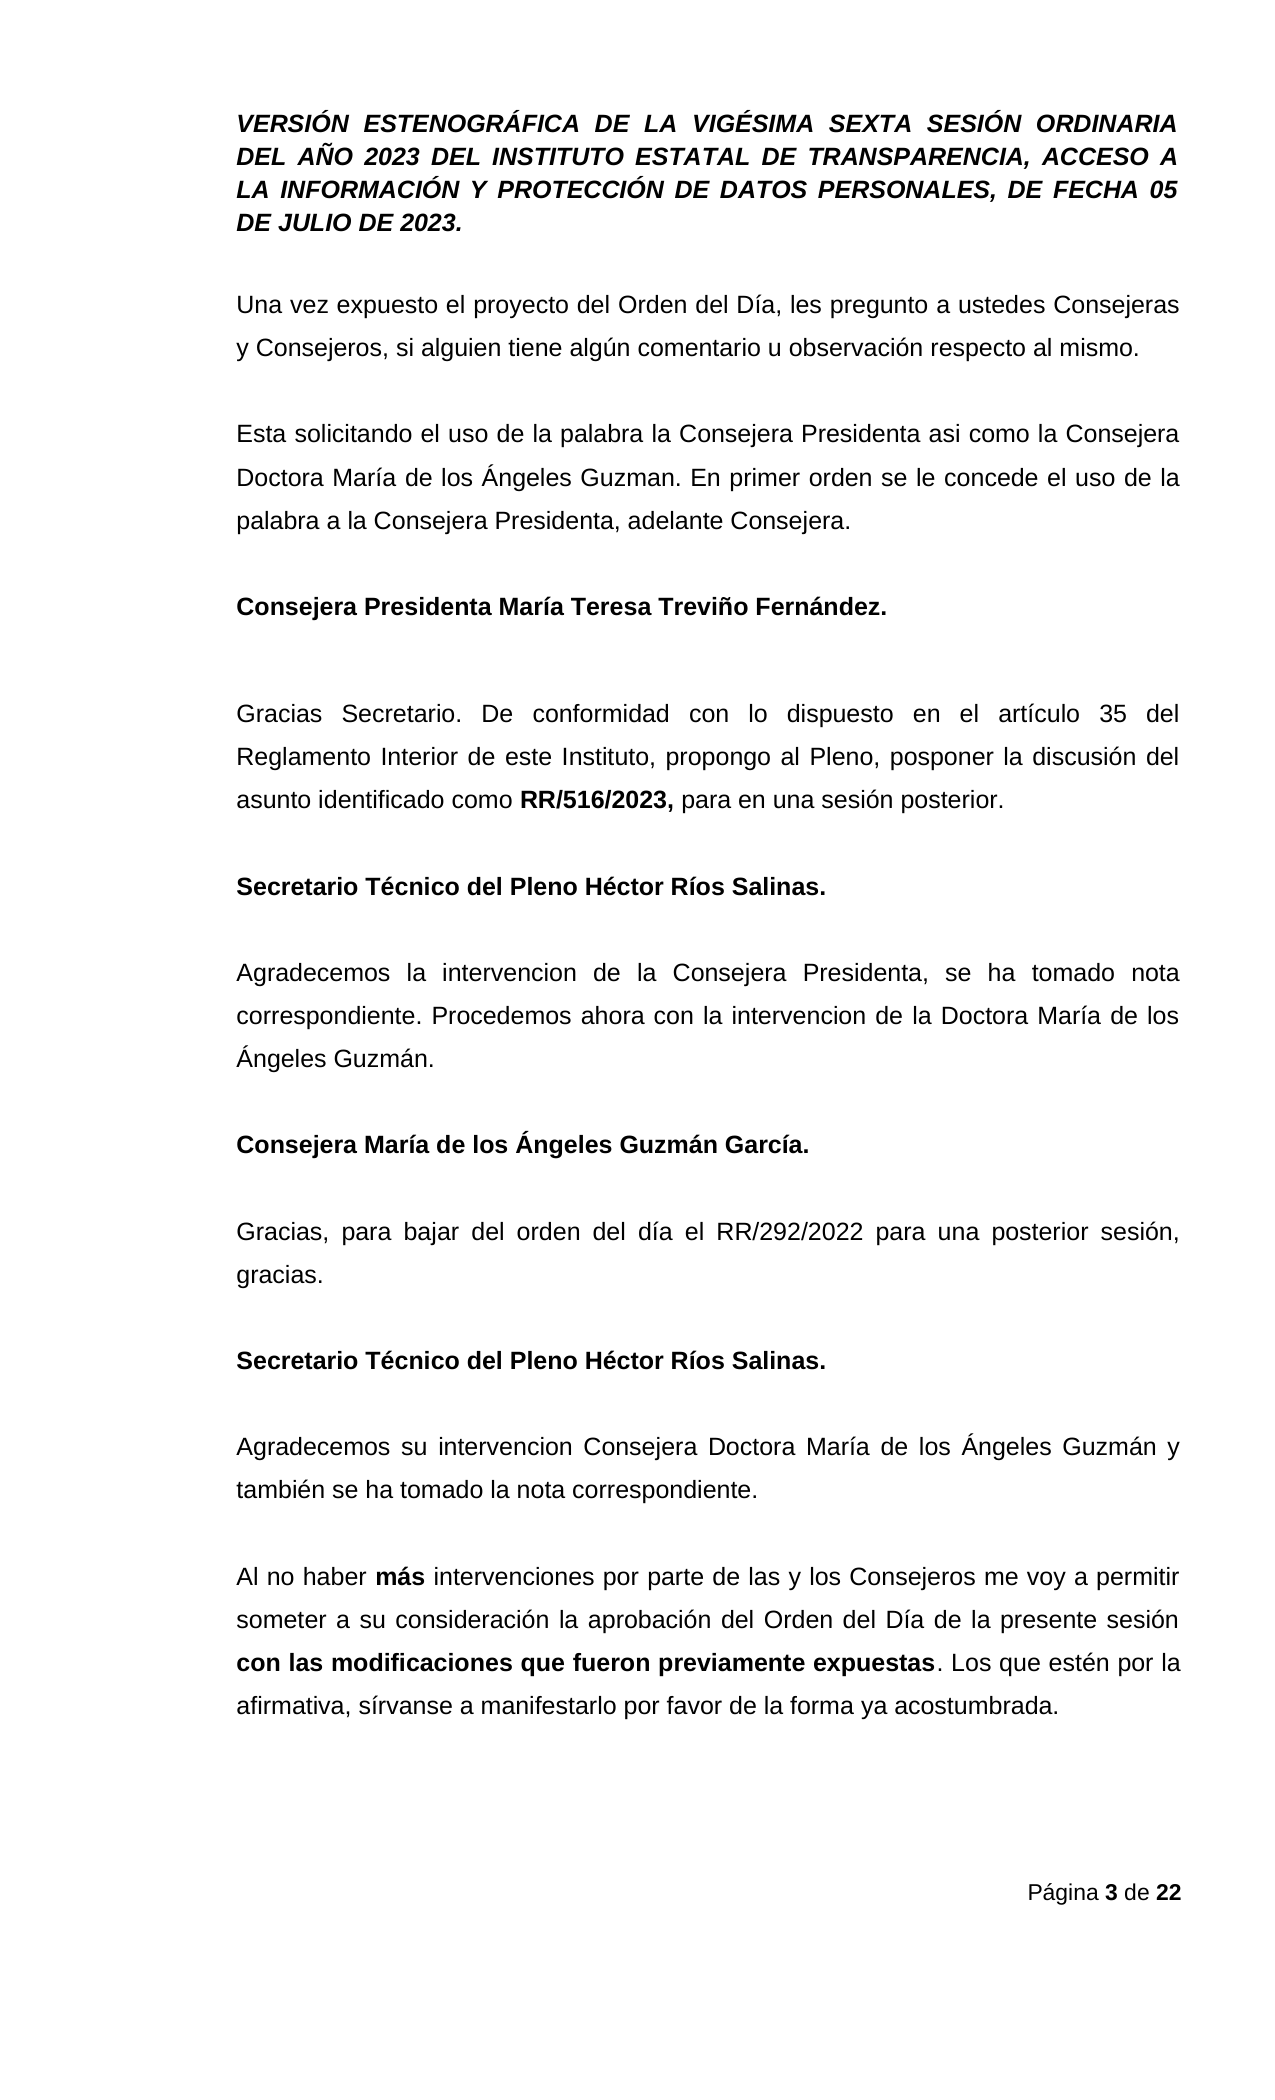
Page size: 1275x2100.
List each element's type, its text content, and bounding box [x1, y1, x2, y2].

text Secretario Técnico del Pleno Héctor Ríos Salinas. [236, 872, 1181, 900]
text Gracias, para bajar del orden del día el RR/292/2022 para una posterior sesión, gracias. [236, 1217, 1181, 1288]
text Agradecemos su intervencion Consejera Doctora María de los Ángeles Guzmán y también se ha tomado la nota correspondiente. [236, 1432, 1181, 1504]
text Agradecemos la intervencion de la Consejera Presidenta, se ha tomado nota correspondiente. Procedemos ahora con la intervencion de la Doctora María de los Ángeles Guzmán. [236, 958, 1181, 1073]
text Gracias Secretario. De conformidad con lo dispuesto en el artículo 35 del Reglamento Interior de este Instituto, propongo al Pleno, posponer la discusión del asunto identificado como RR/516/2023, para en una sesión posterior. [236, 699, 1181, 814]
text Consejera María de los Ángeles Guzmán García. [236, 1130, 1181, 1159]
text Consejera Presidenta María Teresa Treviño Fernández. [236, 592, 1181, 621]
text Secretario Técnico del Pleno Héctor Ríos Salinas. [236, 1346, 1181, 1375]
text Una vez expuesto el proyecto del Orden del Día, les pregunto a ustedes Consejeras y Consejeros, si alguien tiene algún comentario u observación respecto al mismo. [236, 290, 1181, 362]
text Al no haber más intervenciones por parte de las y los Consejeros me voy a permitir someter a su consideración la aprobación del Orden del Día de la presente sesión con las modificaciones que fueron previamente expuestas. Los que estén por la afirmativa, sírvanse a manifestarlo por favor de la forma ya acostumbrada. [236, 1562, 1181, 1720]
text Esta solicitando el uso de la palabra la Consejera Presidenta asi como la Consejera Doctora María de los Ángeles Guzman. En primer orden se le concede el uso de la palabra a la Consejera Presidenta, adelante Consejera. [236, 419, 1181, 534]
